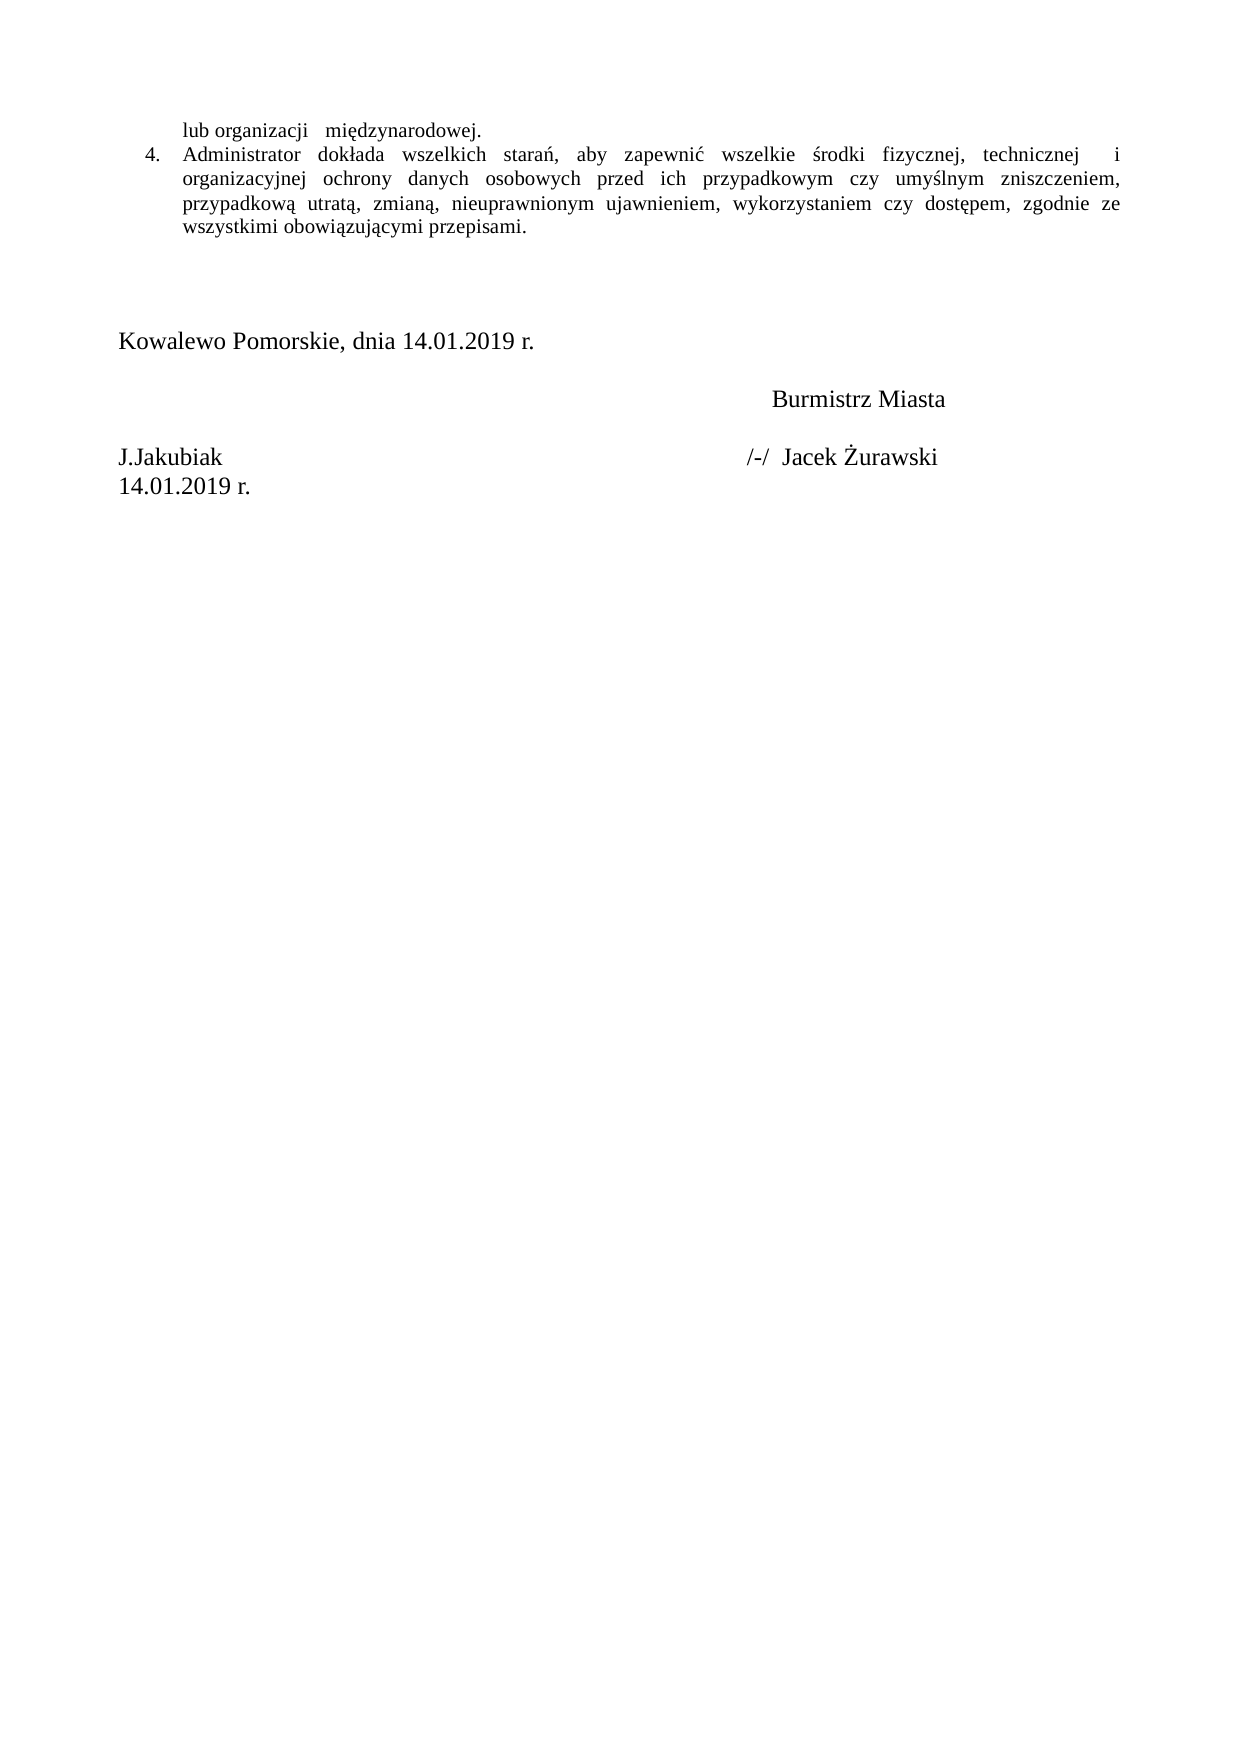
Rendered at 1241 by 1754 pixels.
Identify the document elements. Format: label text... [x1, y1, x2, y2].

list lub organizacji międzynarodowej. [145, 118, 1122, 142]
text Burmistrz Miasta [118, 384, 1122, 413]
list Administrator dokłada wszelkich starań, aby zapewnić wszelkie środki fizycznej, technicznej i organizacyjnej ochrony danych osobowych przed ich przypadkowym czy umyślnym zniszczeniem, przypadkową utratą, zmianą, nieuprawnionym ujawnieniem, wykorzystaniem czy dostępem, zgodnie ze wszystkimi obowiązującymi przepisami. [145, 142, 1122, 238]
text 14.01.2019 r. [118, 471, 1122, 500]
text Kowalewo Pomorskie, dnia 14.01.2019 r. [118, 326, 1122, 355]
text J.Jakubiak /-/ Jacek Żurawski [118, 442, 1122, 471]
